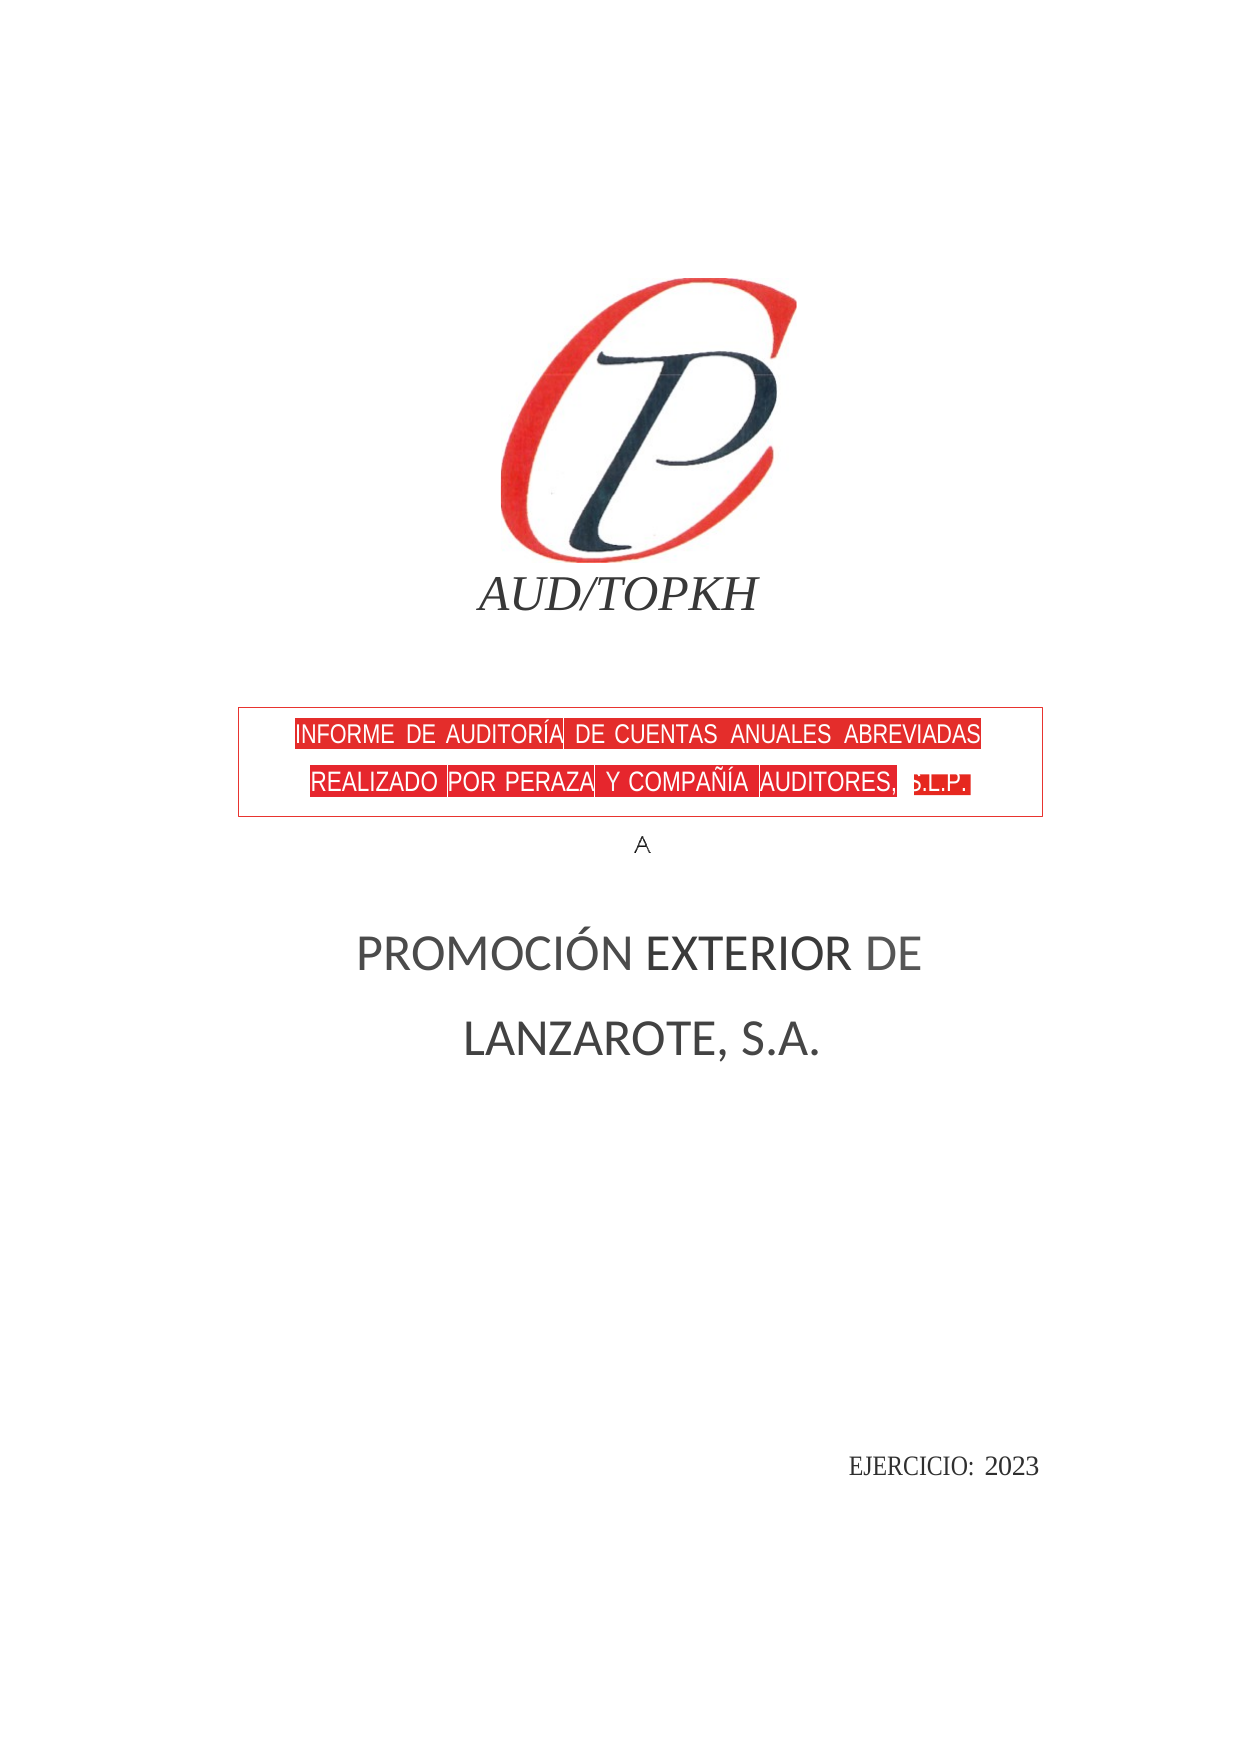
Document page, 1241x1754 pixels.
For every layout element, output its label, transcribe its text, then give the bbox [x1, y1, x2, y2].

text EJERCICIO: 2023 [103, 1449, 1039, 1481]
text AUD/TOPKH [103, 563, 1133, 621]
text REALIZADO POR PERAZA Y COMPAÑÍA AUDITORES, S.L.P. [240, 765, 1037, 797]
picture [500, 278, 797, 563]
picture [634, 836, 651, 853]
text PROMOCIÓN EXTERIOR DE LANZAROTE, S.A. [356, 920, 1168, 1068]
text INFORME DE AUDITORÍA DE CUENTAS ANUALES ABREVIADAS [239, 718, 1037, 749]
